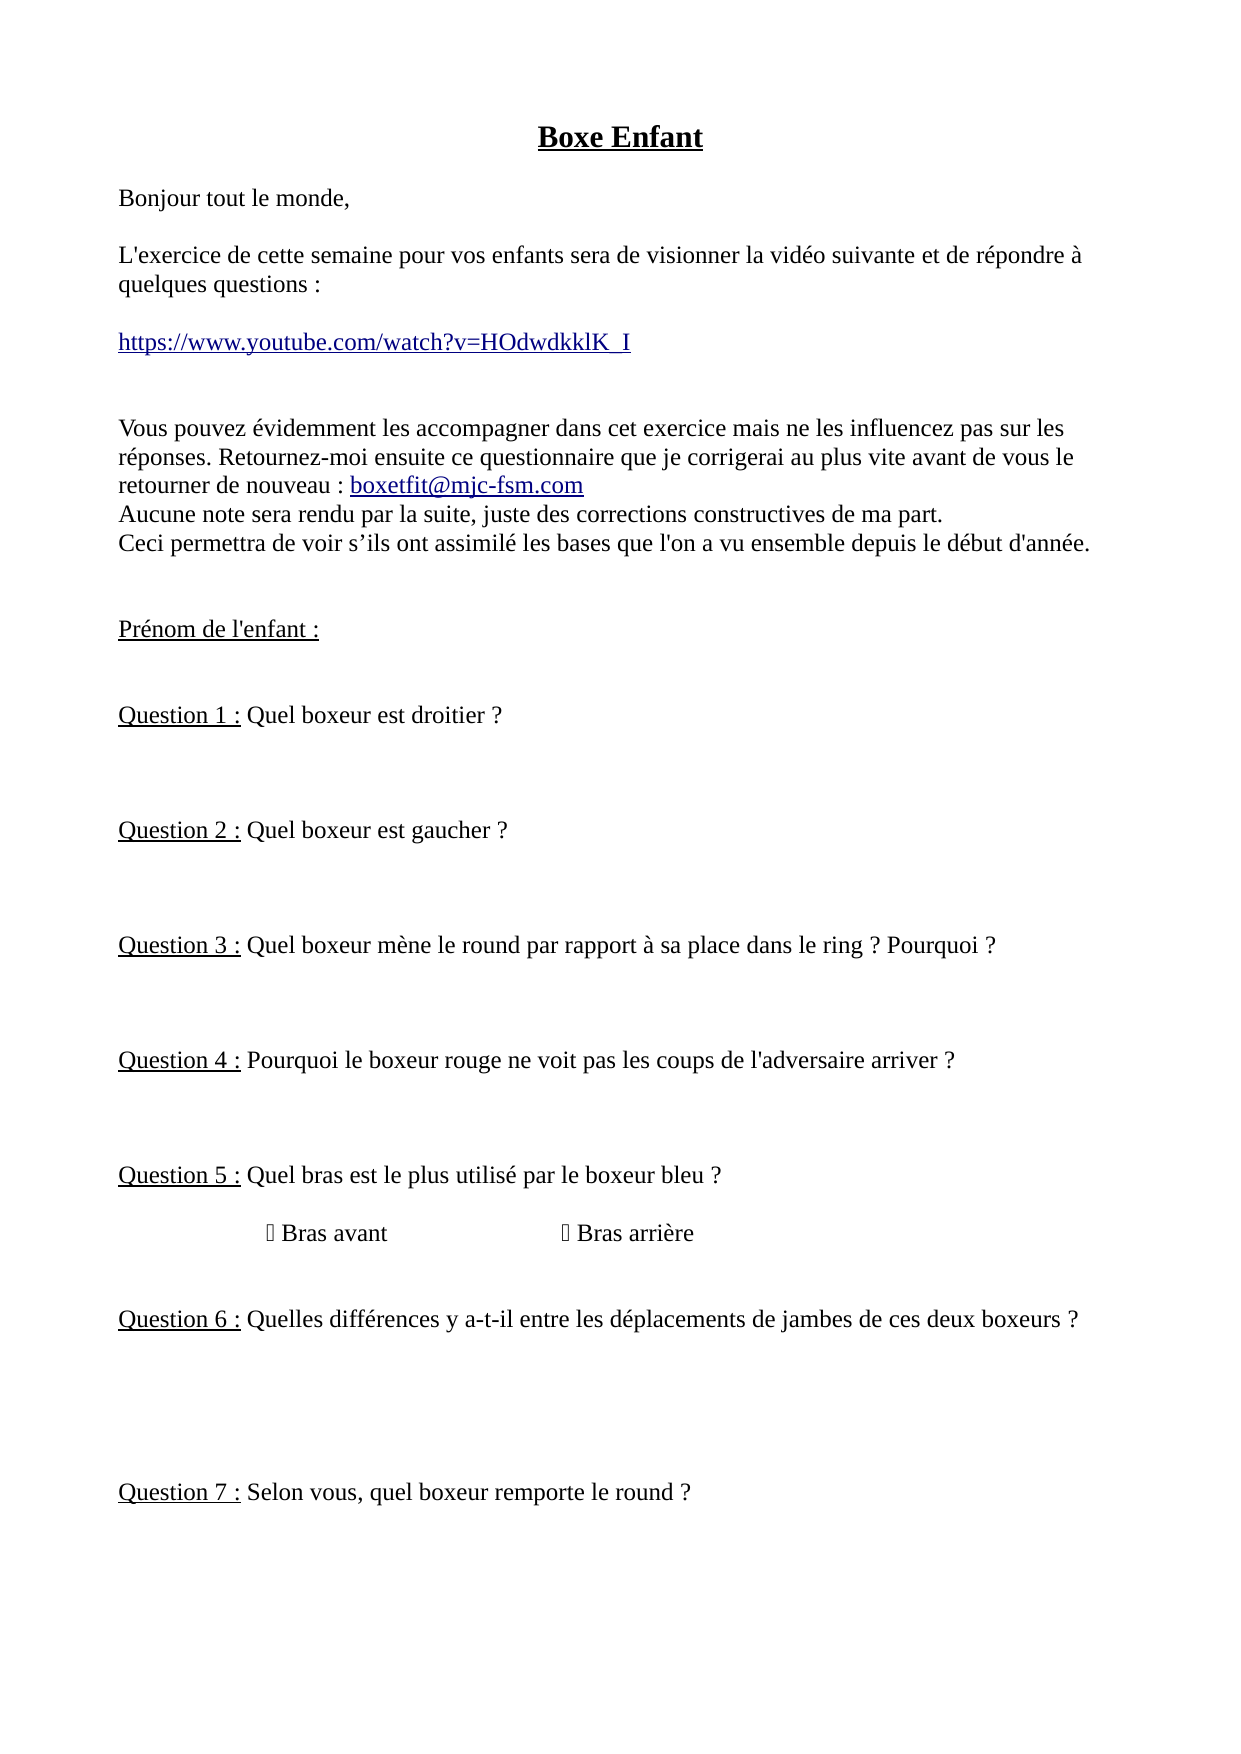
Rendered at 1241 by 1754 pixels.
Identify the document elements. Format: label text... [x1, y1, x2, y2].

text L'exercice de cette semaine pour vos enfants sera de visionner la vidéo suivante et de répondre à quelques questions : [118, 240, 1122, 298]
text Vous pouvez évidemment les accompagner dans cet exercice mais ne les influencez pas sur les réponses. Retournez-moi ensuite ce questionnaire que je corrigerai au plus vite avant de vous le retourner de nouveau : boxetfit@mjc-fsm.com [118, 413, 1122, 499]
text Question 7 : Selon vous, quel boxeur remporte le round ? [118, 1477, 1122, 1505]
text https://www.youtube.com/watch?v=HOdwdkklK_I [118, 327, 1122, 355]
text Question 3 : Quel boxeur mène le round par rapport à sa place dans le ring ? Pourquoi ? [118, 930, 1122, 959]
text Question 6 : Quelles différences y a-t-il entre les déplacements de jambes de ces deux boxeurs ? [118, 1304, 1122, 1333]
text Bonjour tout le monde, [118, 183, 1122, 212]
text  Bras avant  Bras arrière [118, 1218, 1122, 1247]
text Ceci permettra de voir s’ils ont assimilé les bases que l'on a vu ensemble depuis le début d'année. [118, 528, 1122, 557]
text Aucune note sera rendu par la suite, juste des corrections constructives de ma part. [118, 499, 1122, 528]
text Question 2 : Quel boxeur est gaucher ? [118, 815, 1122, 844]
text Boxe Enfant [118, 118, 1122, 154]
text Prénom de l'enfant : [118, 614, 1122, 643]
text Question 4 : Pourquoi le boxeur rouge ne voit pas les coups de l'adversaire arriver ? [118, 1045, 1122, 1074]
text Question 5 : Quel bras est le plus utilisé par le boxeur bleu ? [118, 1160, 1122, 1189]
text Question 1 : Quel boxeur est droitier ? [118, 700, 1122, 729]
